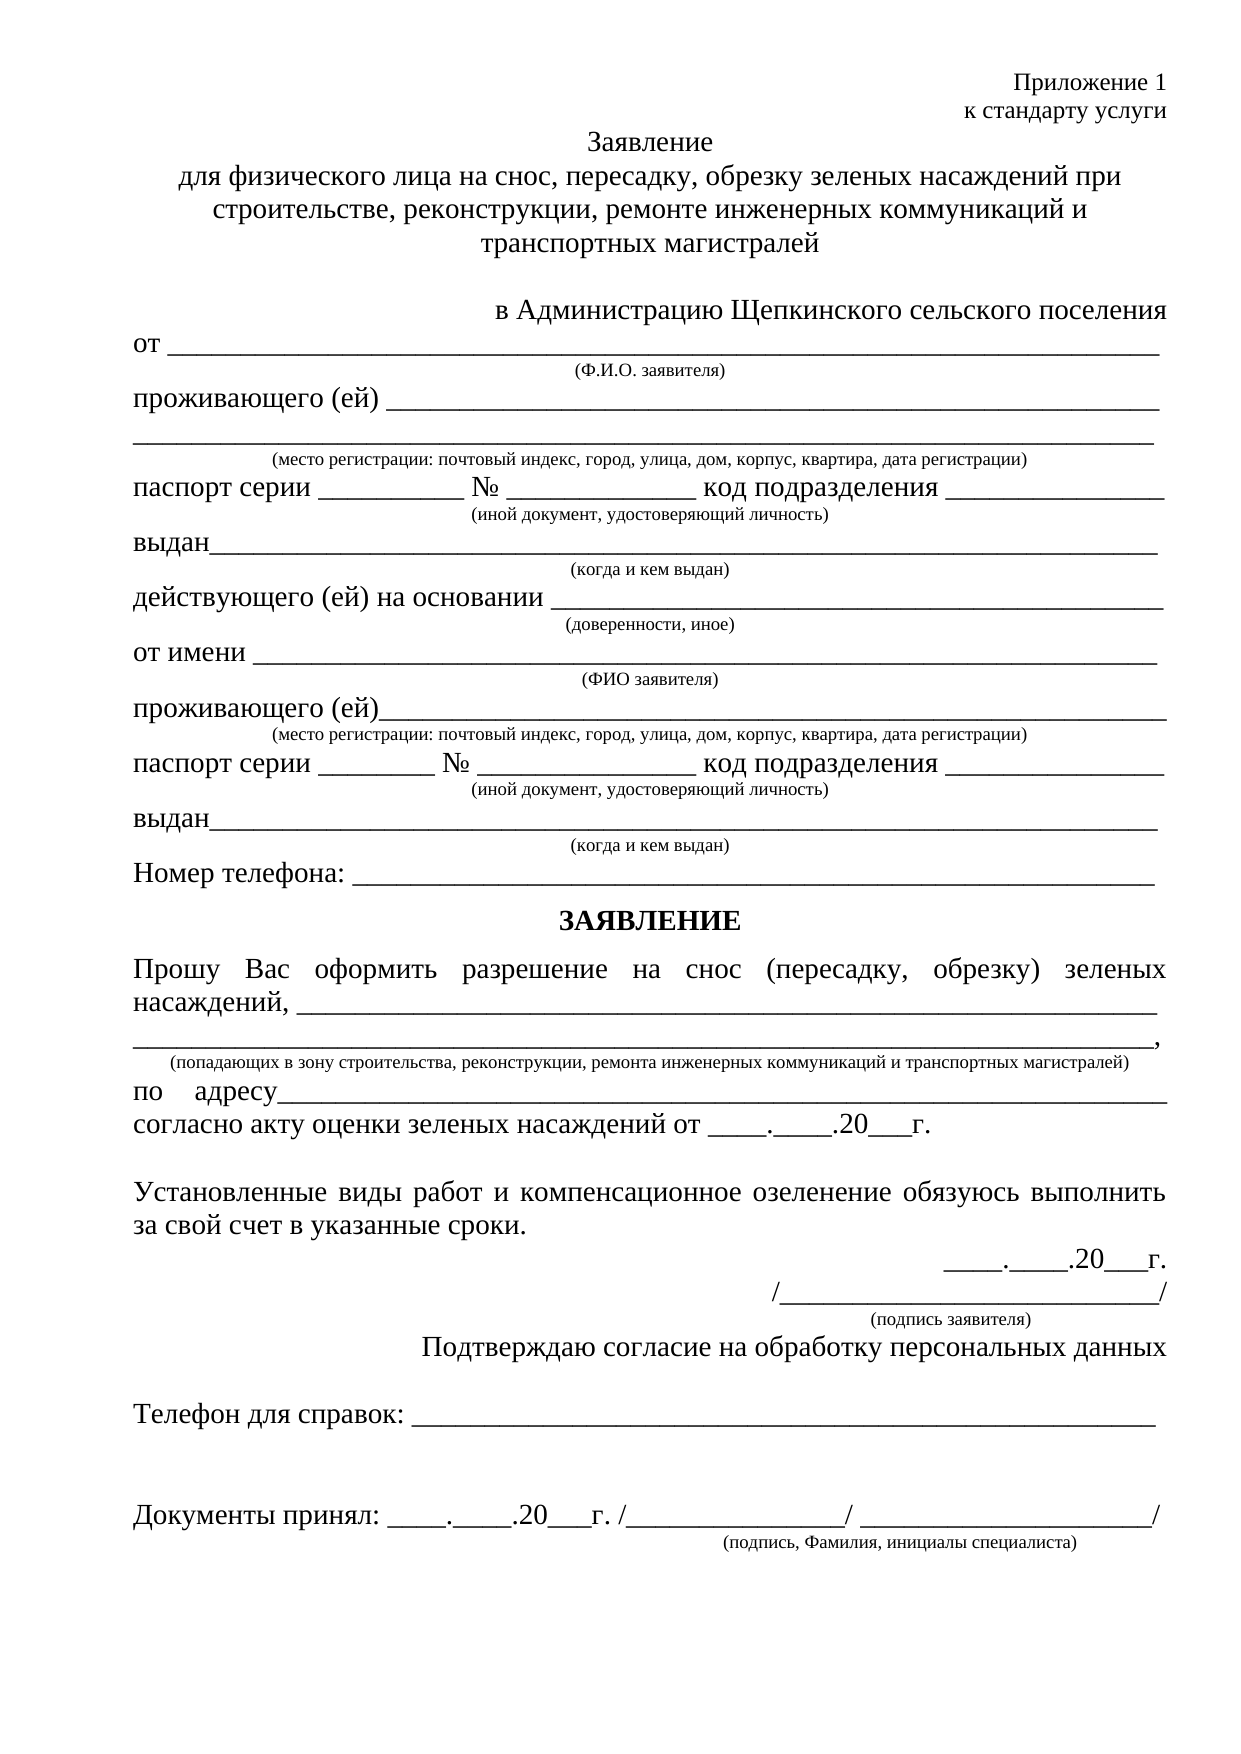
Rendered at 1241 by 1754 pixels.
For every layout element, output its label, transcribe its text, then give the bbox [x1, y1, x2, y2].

text от имени ______________________________________________________________ [133, 634, 1167, 668]
text Прошу Вас оформить разрешение на снос (пересадку, обрезку) зеленых насаждений, ___________________________________________________________ [133, 951, 1167, 1018]
text выдан_________________________________________________________________ [133, 524, 1167, 558]
text в Администрацию Щепкинского сельского поселения [133, 292, 1167, 326]
text проживающего (ей)______________________________________________________ [133, 690, 1167, 723]
text (Ф.И.О. заявителя) [133, 359, 1167, 381]
text Документы принял: ____.____.20___г. /_______________/ ____________________/ [133, 1497, 1167, 1531]
text выдан_________________________________________________________________ [133, 800, 1167, 833]
text (ФИО заявителя) [133, 668, 1167, 690]
text (подпись заявителя) [133, 1308, 1167, 1329]
text (иной документ, удостоверяющий личность) [133, 778, 1167, 800]
text Номер телефона: _______________________________________________________ [133, 855, 1167, 888]
text (подпись, Фамилия, инициалы специалиста) [133, 1531, 1167, 1552]
text Подтверждаю согласие на обработку персональных данных [133, 1329, 1167, 1363]
text (когда и кем выдан) [133, 833, 1167, 855]
text /__________________________/ [133, 1274, 1167, 1308]
text (когда и кем выдан) [133, 558, 1167, 579]
text (доверенности, иное) [133, 613, 1167, 634]
text к стандарту услуги [133, 96, 1167, 124]
text ____.____.20___г. [133, 1241, 1167, 1274]
text проживающего (ей) _____________________________________________________ [133, 381, 1167, 414]
text паспорт серии ________ № _______________ код подразделения _______________ [133, 745, 1167, 778]
text для физического лица на снос, пересадку, обрезку зеленых насаждений при строительстве, реконструкции, ремонте инженерных коммуникаций и транспортных магистралей [133, 158, 1167, 258]
text Заявление [133, 124, 1167, 158]
text паспорт серии __________ № _____________ код подразделения _______________ [133, 469, 1167, 503]
text ______________________________________________________________________, [133, 1018, 1167, 1051]
text по адресу_____________________________________________________________ согласно акту оценки зеленых насаждений от ____.____.20___г. [133, 1073, 1167, 1140]
text (место регистрации: почтовый индекс, город, улица, дом, корпус, квартира, дата регистрации) [133, 723, 1167, 745]
text (попадающих в зону строительства, реконструкции, ремонта инженерных коммуникаций и транспортных магистралей) [133, 1051, 1167, 1073]
text Приложение 1 [133, 67, 1167, 96]
text действующего (ей) на основании __________________________________________ [133, 579, 1167, 613]
text ______________________________________________________________________ [133, 414, 1167, 448]
text Телефон для справок: ___________________________________________________ [133, 1396, 1167, 1430]
text ЗАЯВЛЕНИЕ [133, 903, 1167, 936]
text (место регистрации: почтовый индекс, город, улица, дом, корпус, квартира, дата регистрации) [133, 448, 1167, 469]
text (иной документ, удостоверяющий личность) [133, 503, 1167, 524]
text от ____________________________________________________________________ [133, 326, 1167, 359]
text Установленные виды работ и компенсационное озеленение обязуюсь выполнить за свой счет в указанные сроки. [133, 1174, 1167, 1241]
